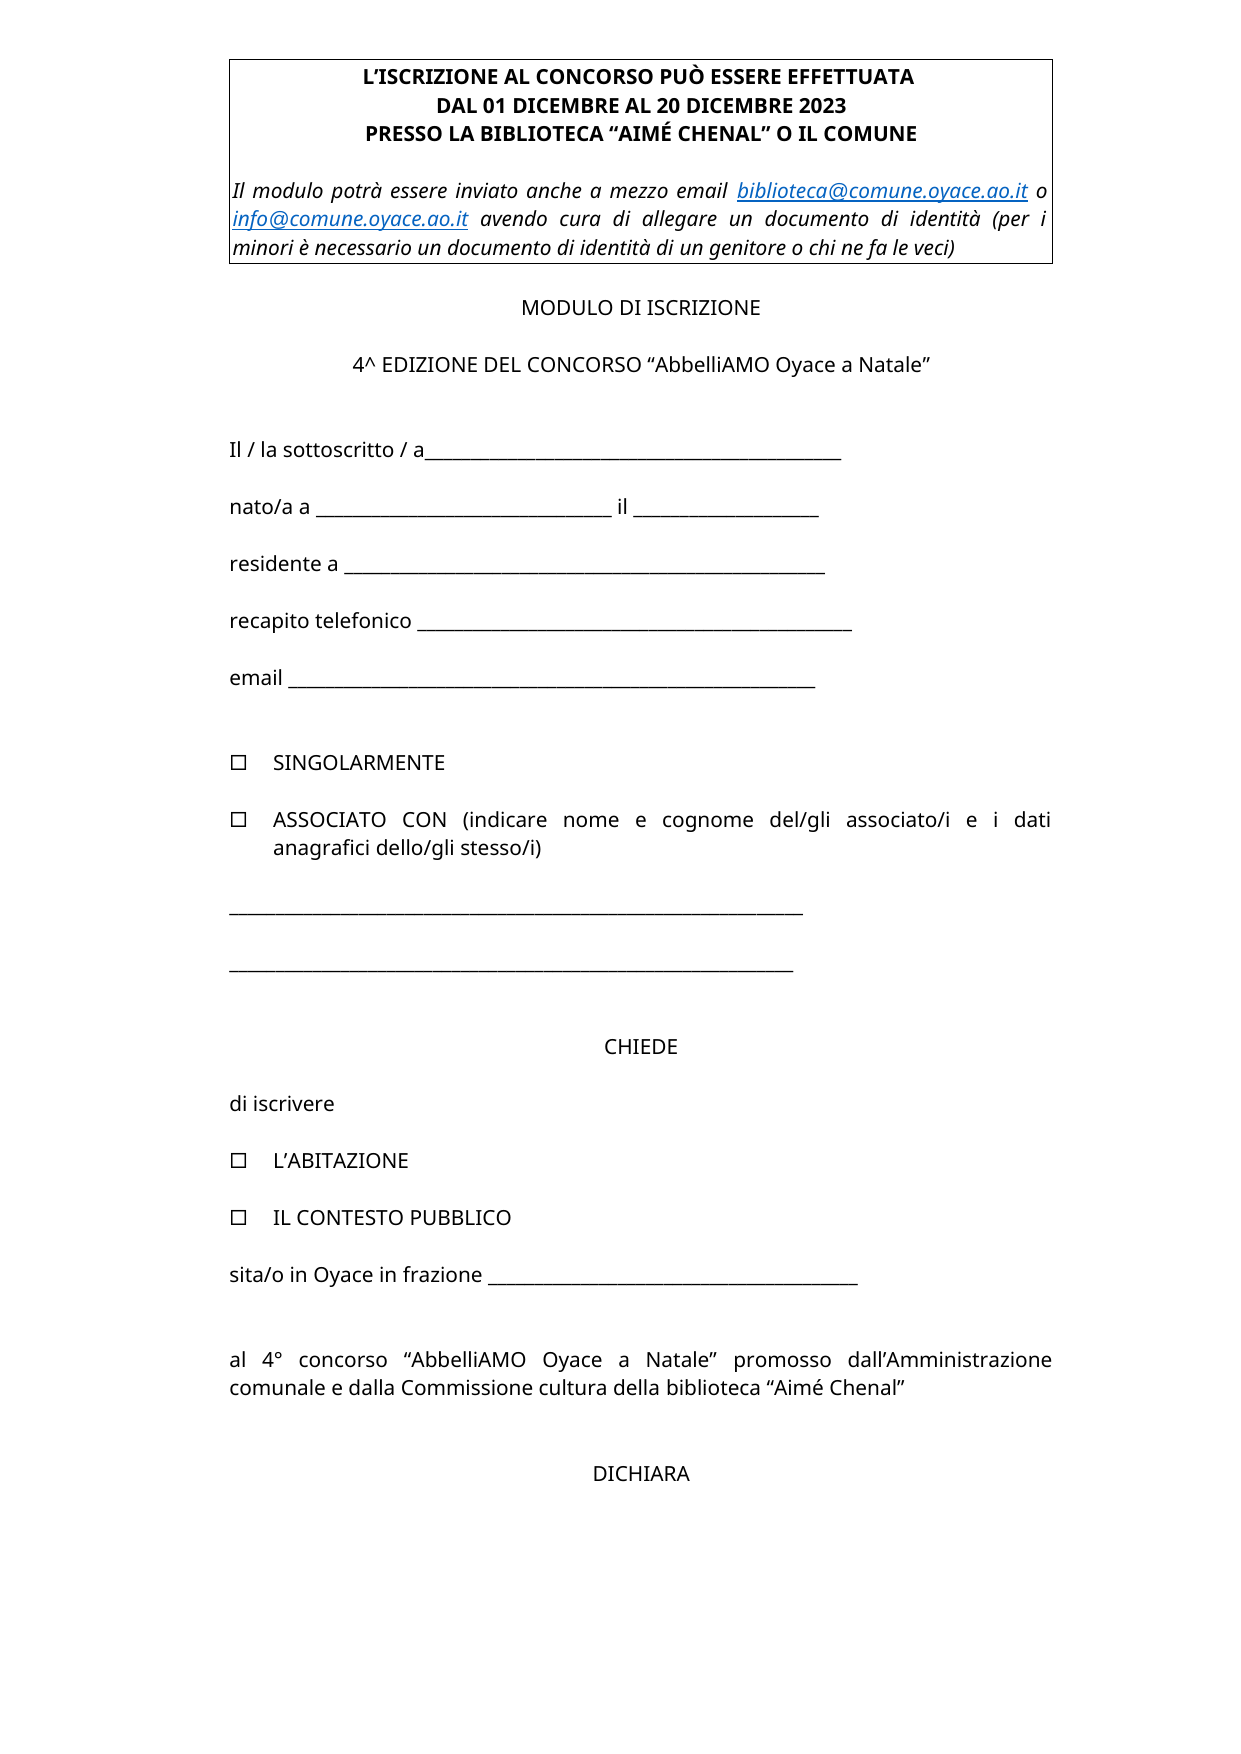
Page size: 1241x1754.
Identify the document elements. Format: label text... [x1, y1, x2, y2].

text DICHIARA [229, 1459, 1053, 1487]
text PRESSO LA BIBLIOTECA “AIMÉ CHENAL” O IL COMUNE [230, 116, 1052, 148]
text residente a ____________________________________________________ [229, 549, 1053, 577]
text Il / la sottoscritto / a_____________________________________________ [229, 435, 1053, 463]
list IL CONTESTO PUBBLICO [229, 1203, 1053, 1231]
text _____________________________________________________________ [229, 947, 1053, 975]
text Il modulo potrà essere inviato anche a mezzo email biblioteca@comune.oyace.ao.it o info@comune.oyace.ao.it avendo cura di allegare un documento di identità (per i minori è necessario un documento di identità di un genitore o chi ne fa le veci) [230, 173, 1052, 263]
text sita/o in Oyace in frazione ________________________________________ [229, 1260, 1053, 1288]
text CHIEDE [229, 1032, 1053, 1061]
list ASSOCIATO CON (indicare nome e cognome del/gli associato/i e i dati anagrafici dello/gli stesso/i) [229, 805, 1053, 862]
text DAL 01 DICEMBRE AL 20 DICEMBRE 2023 [230, 88, 1052, 116]
text L’ISCRIZIONE AL CONCORSO PUÒ ESSERE EFFETTUATA [230, 60, 1052, 88]
text MODULO DI ISCRIZIONE [229, 293, 1053, 321]
text email _________________________________________________________ [229, 663, 1053, 691]
list SINGOLARMENTE [229, 748, 1053, 776]
text 4^ EDIZIONE DEL CONCORSO “AbbelliAMO Oyace a Natale” [229, 350, 1053, 378]
text recapito telefonico _______________________________________________ [229, 606, 1053, 634]
text al 4° concorso “AbbelliAMO Oyace a Natale” promosso dall’Amministrazione comunale e dalla Commissione cultura della biblioteca “Aimé Chenal” [229, 1345, 1053, 1402]
text nato/a a ________________________________ il ____________________ [229, 492, 1053, 520]
list L’ABITAZIONE [229, 1146, 1053, 1174]
text ______________________________________________________________ [229, 890, 1053, 918]
text di iscrivere [229, 1089, 1053, 1118]
